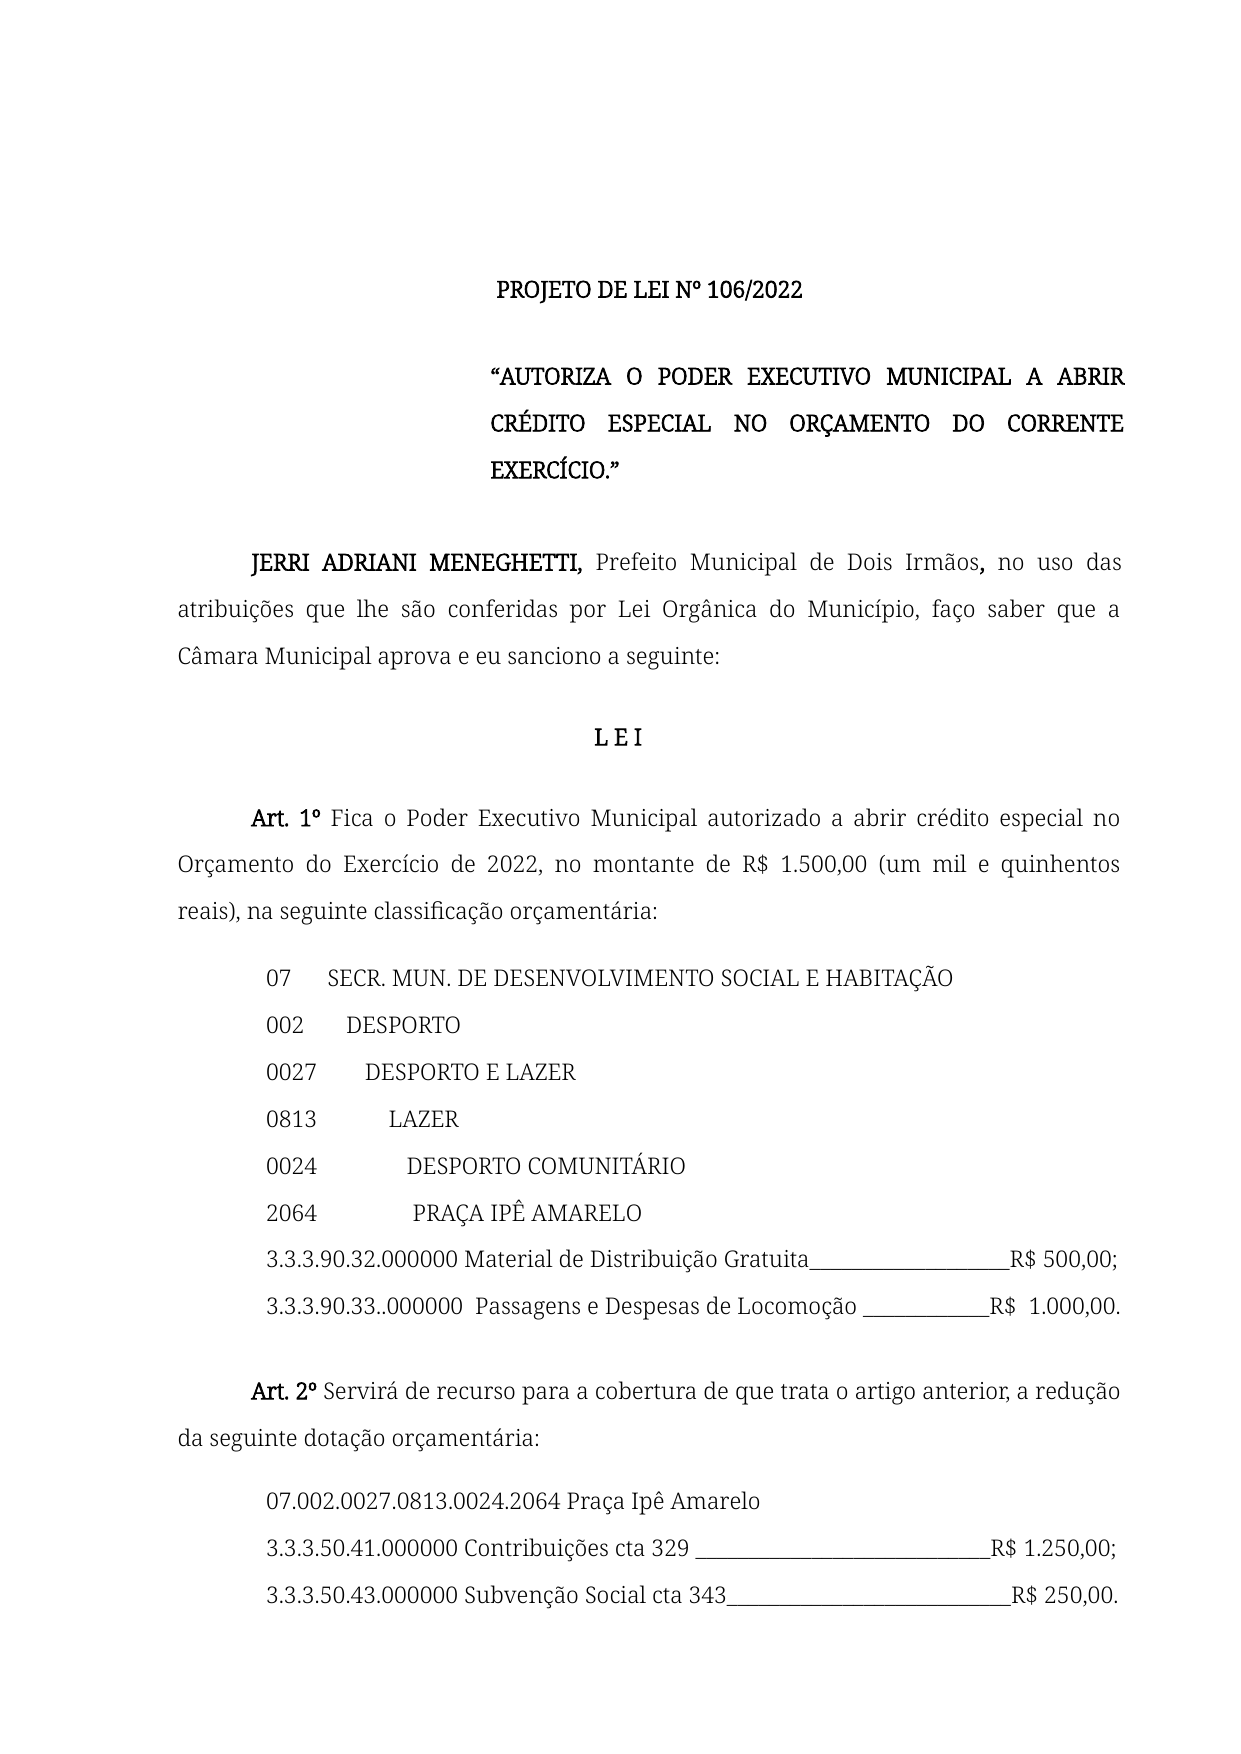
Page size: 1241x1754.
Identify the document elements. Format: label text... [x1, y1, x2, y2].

text JERRI ADRIANI MENEGHETTI, Prefeito Municipal de Dois Irmãos, no uso das atribuições que lhe são conferidas por Lei Orgânica do Município, faço saber que a Câmara Municipal aprova e eu sanciono a seguinte: [177, 546, 1122, 671]
text 07.002.0027.0813.0024.2064 Praça Ipê Amarelo [266, 1485, 1122, 1516]
subtitle PROJETO DE LEI Nº 106/2022 [177, 273, 1122, 304]
text 2064 PRAÇA IPÊ AMARELO [266, 1196, 1122, 1228]
text L E I [177, 721, 1122, 752]
text 0813 LAZER [266, 1103, 1122, 1134]
text 3.3.3.50.43.000000 Subvenção Social cta 343___________________________R$ 250,00. [266, 1579, 1122, 1610]
text Art. 2º Servirá de recurso para a cobertura de que trata o artigo anterior, a redução da seguinte dotação orçamentária: [177, 1374, 1122, 1453]
text 0024 DESPORTO COMUNITÁRIO [266, 1149, 1122, 1181]
text 3.3.3.90.33..000000 Passagens e Despesas de Locomoção ____________R$ 1.000,00. [266, 1290, 1122, 1321]
text 3.3.3.90.32.000000 Material de Distribuição Gratuita___________________R$ 500,00; [266, 1243, 1122, 1274]
text 3.3.3.50.41.000000 Contribuições cta 329 ____________________________R$ 1.250,00; [266, 1532, 1122, 1563]
text 07 SECR. MUN. DE DESENVOLVIMENTO SOCIAL E HABITAÇÃO [266, 962, 1122, 993]
table_header “AUTORIZA O PODER EXECUTIVO MUNICIPAL A ABRIR CRÉDITO ESPECIAL NO ORÇAMENTO DO CORRENTE EXERCÍCIO.” [483, 360, 1132, 499]
text 002 DESPORTO [266, 1009, 1122, 1040]
text Art. 1º Fica o Poder Executivo Municipal autorizado a abrir crédito especial no Orçamento do Exercício de 2022, no montante de R$ 1.500,00 (um mil e quinhentos reais), na seguinte classificação orçamentária: [177, 802, 1122, 927]
text 0027 DESPORTO E LAZER [266, 1056, 1122, 1087]
